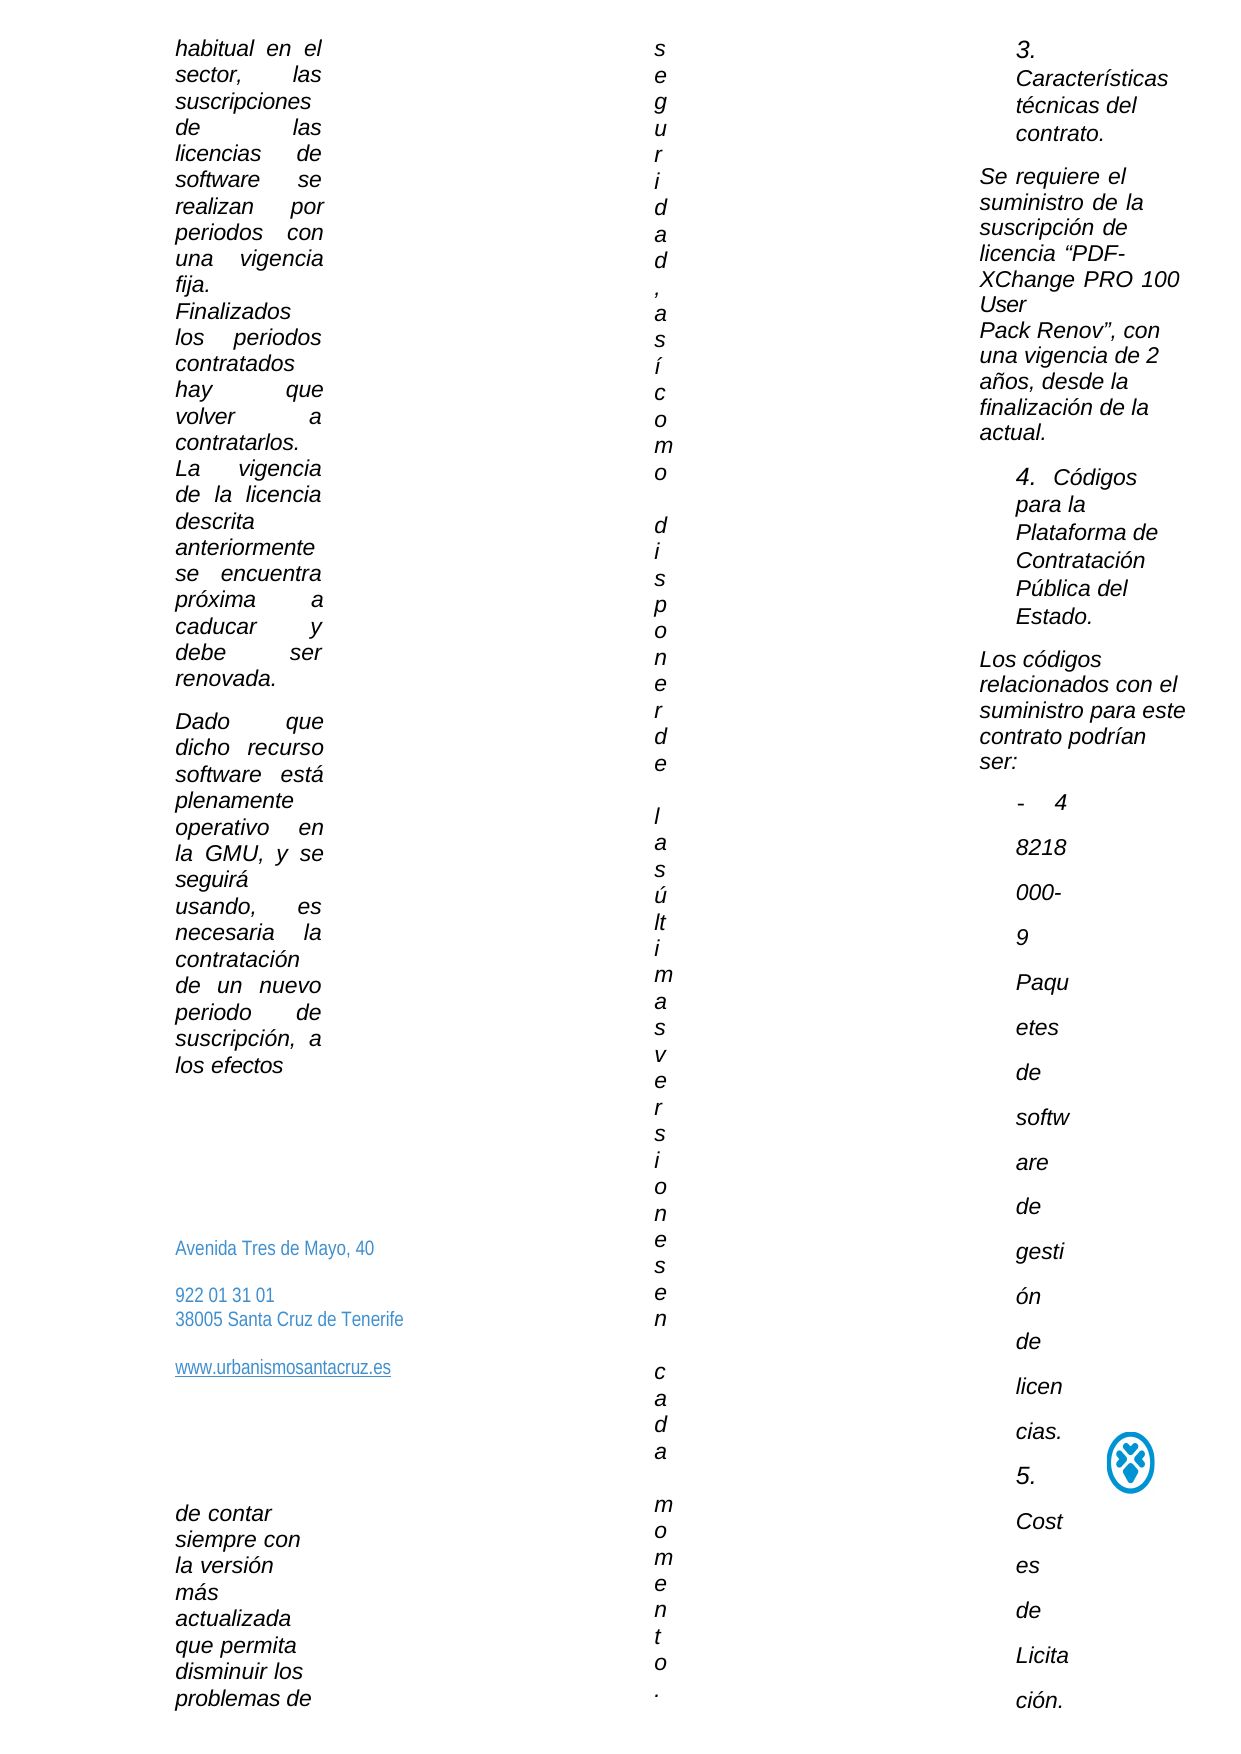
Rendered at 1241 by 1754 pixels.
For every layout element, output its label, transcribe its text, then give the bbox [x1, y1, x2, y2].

text Los códigos relacionados con el suministro para este contrato podrían ser: [979, 647, 1188, 775]
text de contar siempre con la versión más actualizada que permita disminuir los problemas de seguridad, así como disponer de las últimas versiones en cada momento. [175, 1500, 324, 1712]
text Pack Renov”, con una vigencia de 2 años, desde la finalización de la actual. [979, 318, 1188, 446]
text Se requiere el suministro de la suscripción de licencia “PDF-XChange PRO 100 User [979, 164, 1188, 318]
text habitual en el sector, las suscripciones de las licencias de software se realizan por periodos con una vigencia fija. Finalizados los periodos contratados hay que volver a contratarlos. La vigencia de la licencia descrita anteriormente se encuentra próxima a caducar y debe ser renovada. [175, 36, 324, 692]
text de contar siempre con la versión más actualizada que permita disminuir los problemas de seguridad, así como disponer de las últimas versiones en cada momento. [654, 36, 668, 1703]
text Avenida Tres de Mayo, 40 922 01 31 01 [175, 1236, 440, 1307]
text 38005 Santa Cruz de Tenerife www.urbanismosantacruz.es [175, 1308, 440, 1379]
list 48218000-9 Paquetes de software de gestión de licencias. 5. Costes de Licitación. [1016, 775, 1072, 1718]
text 3. Características técnicas del contrato. [1016, 36, 1188, 147]
text 4. Códigos para la Plataforma de Contratación Pública del Estado. [1016, 463, 1188, 630]
text Dado que dicho recurso software está plenamente operativo en la GMU, y se seguirá usando, es necesaria la contratación de un nuevo periodo de suscripción, a los efectos [175, 708, 324, 1078]
